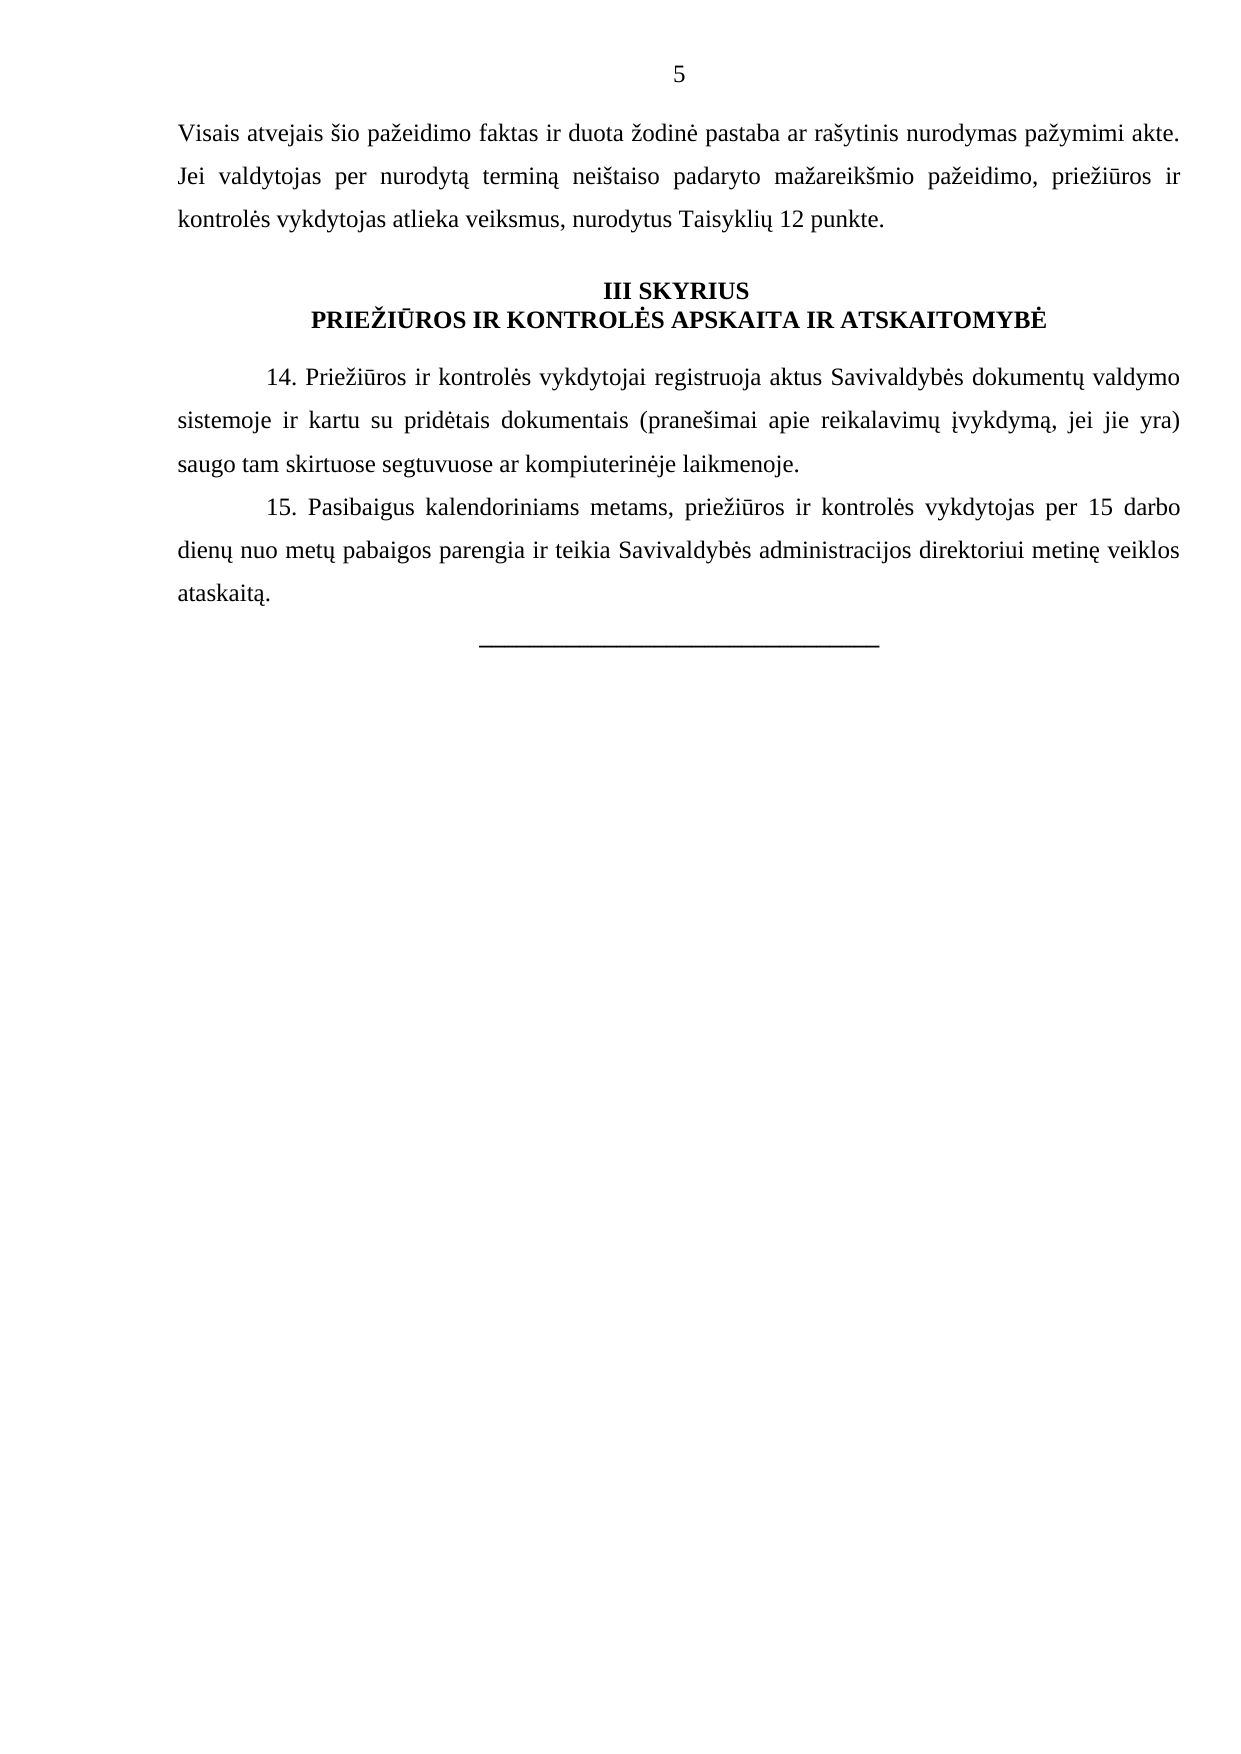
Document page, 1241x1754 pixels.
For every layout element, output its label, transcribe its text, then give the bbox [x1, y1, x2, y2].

text Visais atvejais šio pažeidimo faktas ir duota žodinė pastaba ar rašytinis nurodymas pažymimi akte. Jei valdytojas per nurodytą terminą neištaiso padaryto mažareikšmio pažeidimo, priežiūros ir kontrolės vykdytojas atlieka veiksmus, nurodytus Taisyklių 12 punkte. [177, 118, 1181, 233]
text 14. Priežiūros ir kontrolės vykdytojai registruoja aktus Savivaldybės dokumentų valdymo sistemoje ir kartu su pridėtais dokumentais (pranešimai apie reikalavimų įvykdymą, jei jie yra) saugo tam skirtuose segtuvuose ar kompiuterinėje laikmenoje. [177, 362, 1181, 477]
text ________________________________ [177, 621, 1181, 650]
text PRIEŽIŪROS IR KONTROLĖS APSKAITA IR ATSKAITOMYBĖ [177, 305, 1181, 334]
text 15. Pasibaigus kalendoriniams metams, priežiūros ir kontrolės vykdytojas per 15 darbo dienų nuo metų pabaigos parengia ir teikia Savivaldybės administracijos direktoriui metinę veiklos ataskaitą. [177, 492, 1181, 607]
text III SKYRIUS [177, 276, 1181, 305]
